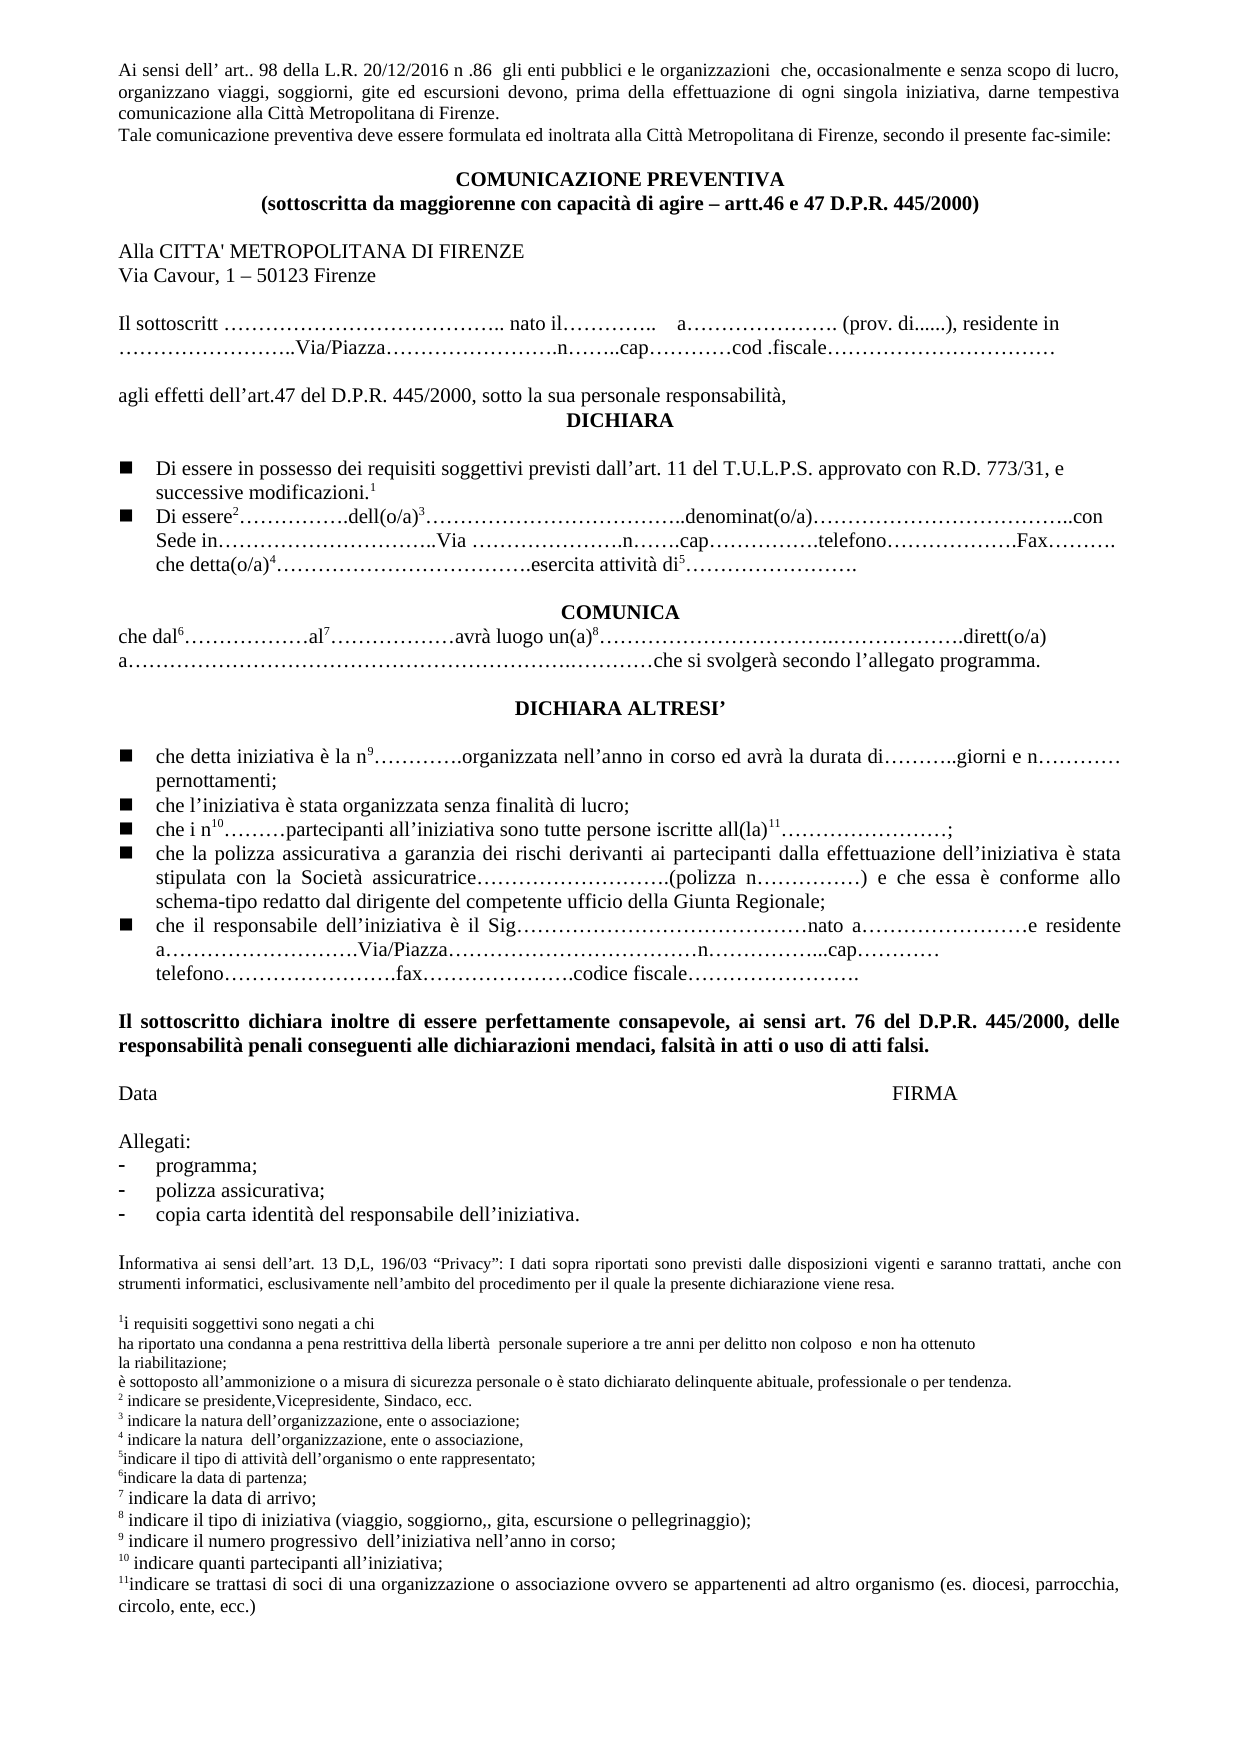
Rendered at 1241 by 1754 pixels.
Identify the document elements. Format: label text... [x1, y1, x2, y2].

list copia carta identità del responsabile dell’iniziativa. [118, 1202, 1122, 1226]
subtitle Il sottoscritt ………………………………….. nato il………….. a…………………. (prov. di......), residente in [118, 311, 1122, 335]
text 4 indicare la natura dell’organizzazione, ente o associazione, [118, 1429, 1122, 1449]
text (sottoscritta da maggiorenne con capacità di agire – artt.46 e 47 D.P.R. 445/2000) [118, 191, 1122, 215]
text Ai sensi dell’ art.. 98 della L.R. 20/12/2016 n .86 gli enti pubblici e le organizzazioni che, occasionalmente e senza scopo di lucro, organizzano viaggi, soggiorni, gite ed escursioni devono, prima della effettuazione di ogni singola iniziativa, darne tempestiva comunicazione alla Città Metropolitana di Firenze. [118, 59, 1122, 124]
text Informativa ai sensi dell’art. 13 D,L, 196/03 “Privacy”: I dati sopra riportati sono previsti dalle disposizioni vigenti e saranno trattati, anche con strumenti informatici, esclusivamente nell’ambito del procedimento per il quale la presente dichiarazione viene resa. [118, 1250, 1122, 1293]
list programma; [118, 1153, 1122, 1177]
list che il responsabile dell’iniziativa è il Sig……………………………………nato a……………………e residente a……………………….Via/Piazza………………………………n……………...cap…………telefono…………………….fax………………….codice fiscale……………………. [118, 913, 1122, 985]
text 3 indicare la natura dell’organizzazione, ente o associazione; [118, 1410, 1122, 1429]
text 8 indicare il tipo di iniziativa (viaggio, soggiorno,, gita, escursione o pellegrinaggio); [118, 1508, 1122, 1530]
subtitle COMUNICAZIONE PREVENTIVA [118, 167, 1122, 191]
subtitle ……………………..Via/Piazza…………………….n……..cap…………cod .fiscale…………………………… [118, 335, 1122, 359]
text Via Cavour, 1 – 50123 Firenze [118, 263, 1122, 287]
text Allegati: [118, 1129, 1122, 1153]
text 6indicare la data di partenza; [118, 1468, 1122, 1487]
text Il sottoscritto dichiara inoltre di essere perfettamente consapevole, ai sensi art. 76 del D.P.R. 445/2000, delle responsabilità penali conseguenti alle dichiarazioni mendaci, falsità in atti o uso di atti falsi. [118, 1009, 1122, 1057]
list che la polizza assicurativa a garanzia dei rischi derivanti ai partecipanti dalla effettuazione dell’iniziativa è stata stipulata con la Società assicuratrice……………………….(polizza n……………) e che essa è conforme allo schema-tipo redatto dal dirigente del competente ufficio della Giunta Regionale; [118, 841, 1122, 913]
text Data FIRMA [118, 1081, 1122, 1105]
text Alla CITTA' METROPOLITANA DI FIRENZE [118, 239, 1122, 263]
list che detta iniziativa è la n9………….organizzata nell’anno in corso ed avrà la durata di………..giorni e n…………pernottamenti; [118, 744, 1122, 792]
list che l’iniziativa è stata organizzata senza finalità di lucro; [118, 792, 1122, 817]
list polizza assicurativa; [118, 1177, 1122, 1202]
text 9 indicare il numero progressivo dell’iniziativa nell’anno in corso; [118, 1530, 1122, 1552]
text 7 indicare la data di arrivo; [118, 1487, 1122, 1508]
list Di essere2…………….dell(o/a)3………………………………..denominat(o/a)………………………………..con [118, 504, 1122, 528]
text che dal6………………al7………………avrà luogo un(a)8…………………………….……………….dirett(o/a) a……………………………………………………….…………che si svolgerà secondo l’allegato programma. [118, 624, 1122, 672]
text agli effetti dell’art.47 del D.P.R. 445/2000, sotto la sua personale responsabilità, [118, 383, 1122, 407]
list Di essere in possesso dei requisiti soggettivi previsti dall’art. 11 del T.U.L.P.S. approvato con R.D. 773/31, e successive modificazioni.1 [118, 456, 1122, 504]
text DICHIARA [118, 407, 1122, 432]
subtitle COMUNICA [118, 600, 1122, 624]
text Tale comunicazione preventiva deve essere formulata ed inoltrata alla Città Metropolitana di Firenze, secondo il presente fac-simile: [118, 124, 1122, 145]
text 5indicare il tipo di attività dell’organismo o ente rappresentato; [118, 1449, 1122, 1468]
text è sottoposto all’ammonizione o a misura di sicurezza personale o è stato dichiarato delinquente abituale, professionale o per tendenza. [118, 1372, 1122, 1391]
text 10 indicare quanti partecipanti all’iniziativa; [118, 1552, 1122, 1573]
text la riabilitazione; [118, 1353, 1122, 1372]
text 11indicare se trattasi di soci di una organizzazione o associazione ovvero se appartenenti ad altro organismo (es. diocesi, parrocchia, circolo, ente, ecc.) [118, 1573, 1122, 1616]
text ha riportato una condanna a pena restrittiva della libertà personale superiore a tre anni per delitto non colposo e non ha ottenuto [118, 1334, 1122, 1353]
list che i n10………partecipanti all’iniziativa sono tutte persone iscritte all(la)11……………………; [118, 817, 1122, 841]
text Sede in…………………………..Via ………………….n…….cap…………….telefono……………….Fax………. che detta(o/a)4……………………………….esercita attività di5……………………. [156, 528, 1122, 576]
subtitle DICHIARA ALTRESI’ [118, 696, 1122, 720]
text 2 indicare se presidente,Vicepresidente, Sindaco, ecc. [118, 1391, 1122, 1410]
text 1i requisiti soggettivi sono negati a chi [118, 1312, 1122, 1334]
